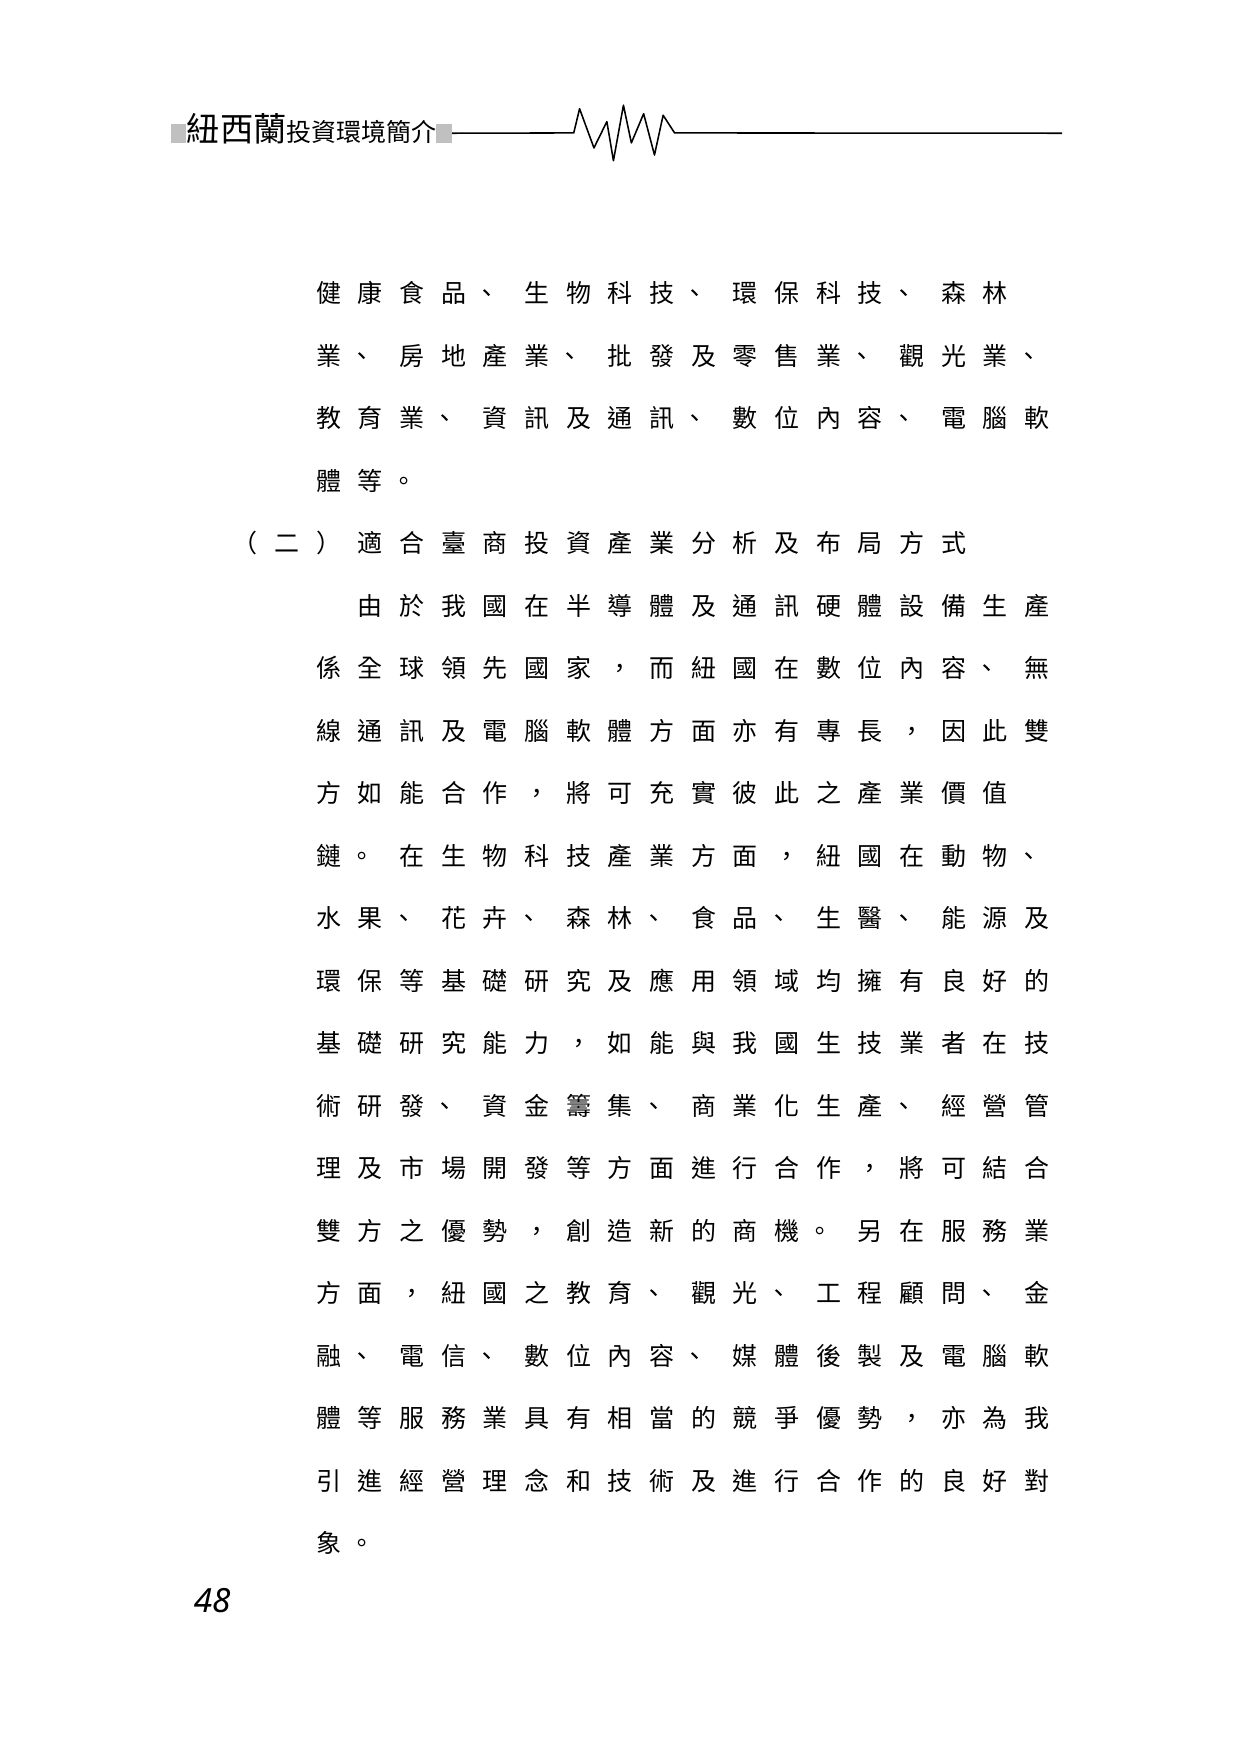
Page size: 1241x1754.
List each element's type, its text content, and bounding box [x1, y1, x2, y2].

text （二）適合臺商投資產業分析及布局方式 [207, 500, 1058, 563]
text 健康食品、生物科技、環保科技、森林業、房地產業、批發及零售業、觀光業、教育業、資訊及通訊、數位內容、電腦軟體等。 [281, 250, 1058, 500]
text 由於我國在半導體及通訊硬體設備生產係全球領先國家，而紐國在數位內容、無線通訊及電腦軟體方面亦有專長，因此雙方如能合作，將可充實彼此之產業價值鏈。在生物科技產業方面，紐國在動物、水果、花卉、森林、食品、生醫、能源及環保等基礎研究及應用領域均擁有良好的基礎研究能力，如能與我國生技業者在技術研發、資金籌集、商業化生產、經營管理及市場開發等方面進行合作，將可結合雙方之優勢，創造新的商機。另在服務業方面，紐國之教育、觀光、工程顧問、金融、電信、數位內容、媒體後製及電腦軟體等服務業具有相當的競爭優勢，亦為我引進經營理念和技術及進行合作的良好對象。 [281, 563, 1058, 1563]
